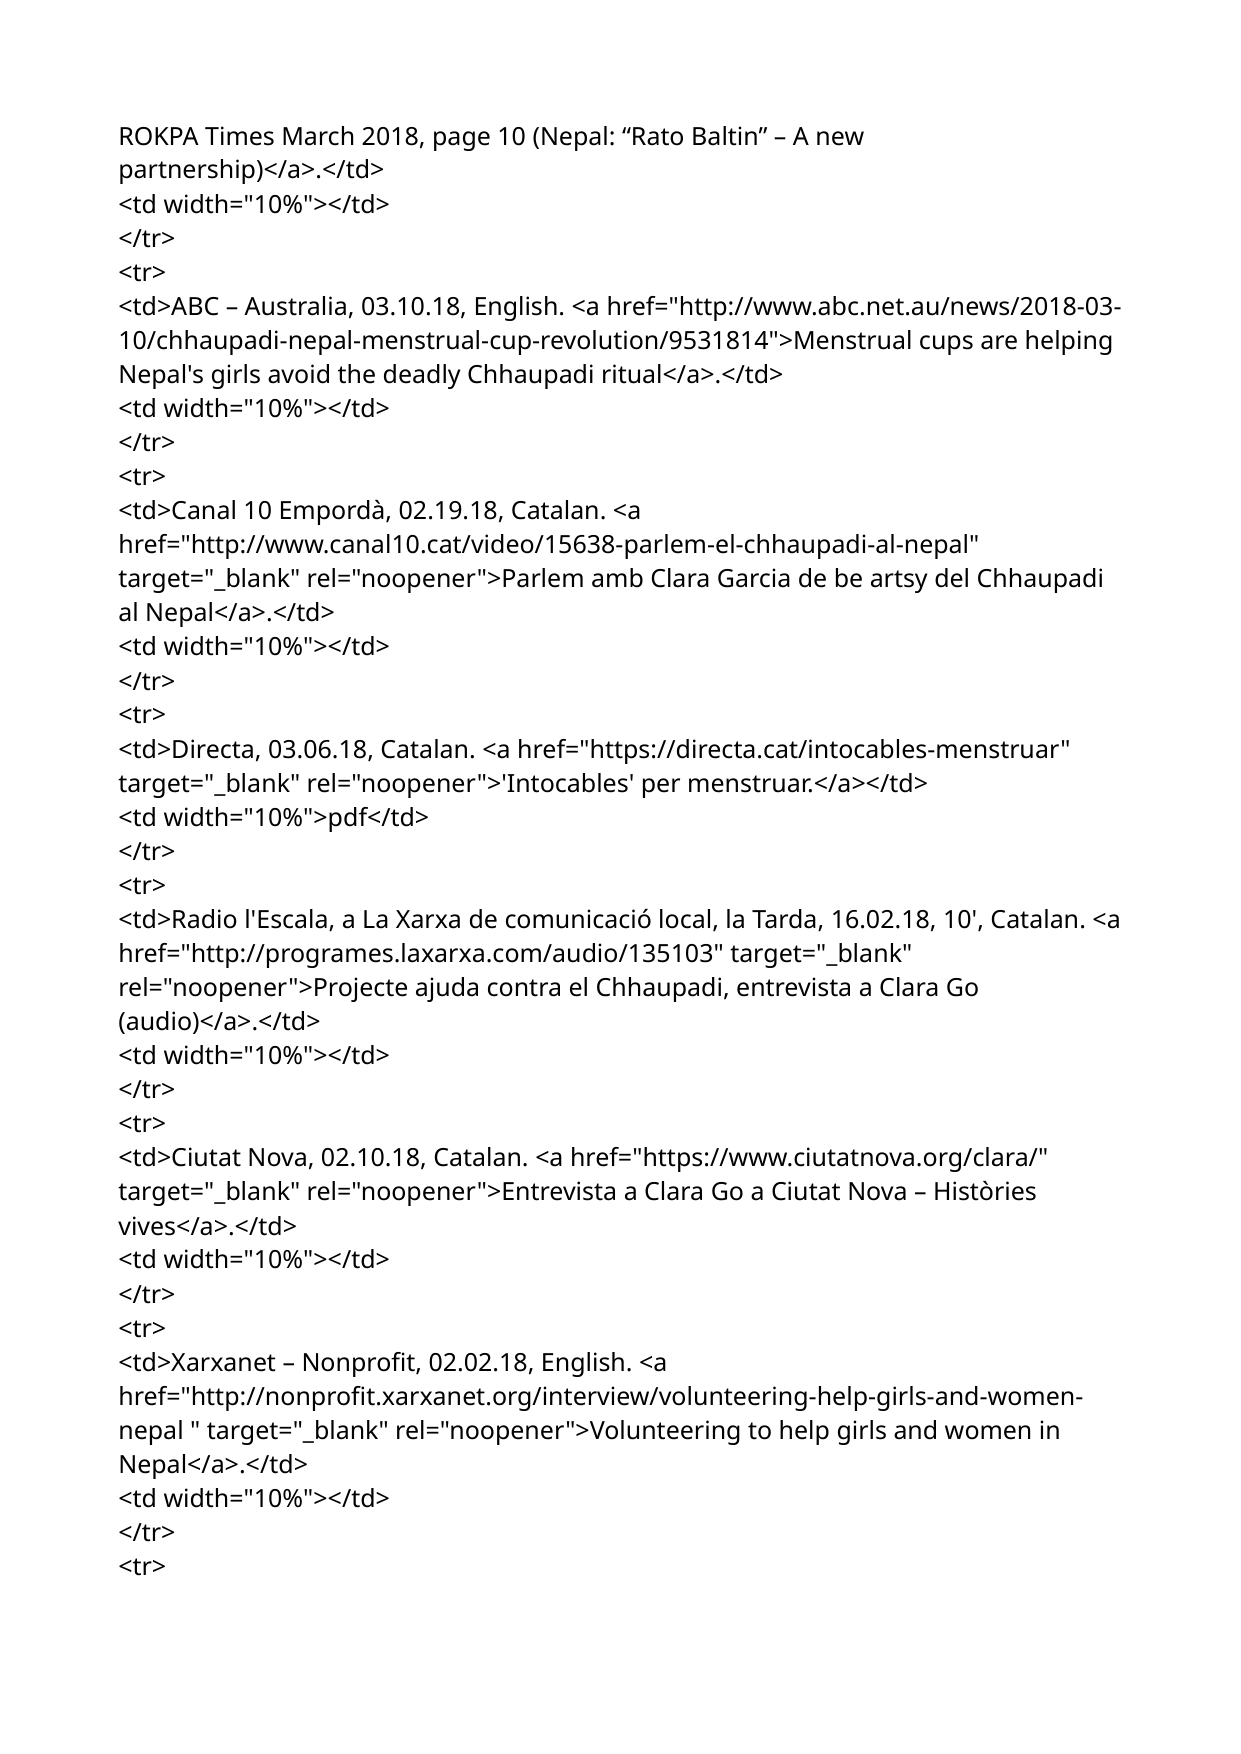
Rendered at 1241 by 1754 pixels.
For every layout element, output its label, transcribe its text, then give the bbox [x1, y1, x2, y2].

text </tr> [118, 1515, 1122, 1549]
text <td width="10%"></td> [118, 391, 1122, 425]
text ROKPA Times March 2018, page 10 (Nepal: “Rato Baltin” – A new partnership)</a>.</td> [118, 118, 1122, 186]
text <tr> [118, 1106, 1122, 1140]
text <td width="10%"></td> [118, 186, 1122, 220]
text <td>ABC – Australia, 03.10.18, English. <a href="http://www.abc.net.au/news/2018-03-10/chhaupadi-nepal-menstrual-cup-revolution/9531814">Menstrual cups are helping Nepal's girls avoid the deadly Chhaupadi ritual</a>.</td> [118, 288, 1122, 391]
text <tr> [118, 697, 1122, 731]
text <tr> [118, 459, 1122, 493]
text </tr> [118, 663, 1122, 697]
text <tr> [118, 867, 1122, 902]
text <tr> [118, 254, 1122, 288]
text <td>Canal 10 Empordà, 02.19.18, Catalan. <a href="http://www.canal10.cat/video/15638-parlem-el-chhaupadi-al-nepal" target="_blank" rel="noopener">Parlem amb Clara Garcia de be artsy del Chhaupadi al Nepal</a>.</td> [118, 493, 1122, 629]
text </tr> [118, 833, 1122, 867]
text <td>Ciutat Nova, 02.10.18, Catalan. <a href="https://www.ciutatnova.org/clara/" target="_blank" rel="noopener">Entrevista a Clara Go a Ciutat Nova – Històries vives</a>.</td> [118, 1140, 1122, 1242]
text </tr> [118, 1072, 1122, 1106]
text <td width="10%"></td> [118, 1242, 1122, 1276]
text </tr> [118, 425, 1122, 459]
text <td width="10%">pdf</td> [118, 799, 1122, 833]
text <tr> [118, 1549, 1122, 1583]
text </tr> [118, 1276, 1122, 1310]
text <td width="10%"></td> [118, 1038, 1122, 1072]
text <td width="10%"></td> [118, 1481, 1122, 1515]
text <td width="10%"></td> [118, 629, 1122, 663]
text <tr> [118, 1310, 1122, 1344]
text <td>Radio l'Escala, a La Xarxa de comunicació local, la Tarda, 16.02.18, 10', Catalan. <a href="http://programes.laxarxa.com/audio/135103" target="_blank" rel="noopener">Projecte ajuda contra el Chhaupadi, entrevista a Clara Go (audio)</a>.</td> [118, 902, 1122, 1038]
text <td>Xarxanet – Nonprofit, 02.02.18, English. <a href="http://nonprofit.xarxanet.org/interview/volunteering-help-girls-and-women-nepal " target="_blank" rel="noopener">Volunteering to help girls and women in Nepal</a>.</td> [118, 1344, 1122, 1481]
text <td>Directa, 03.06.18, Catalan. <a href="https://directa.cat/intocables-menstruar" target="_blank" rel="noopener">'Intocables' per menstruar.</a></td> [118, 731, 1122, 799]
text </tr> [118, 220, 1122, 254]
